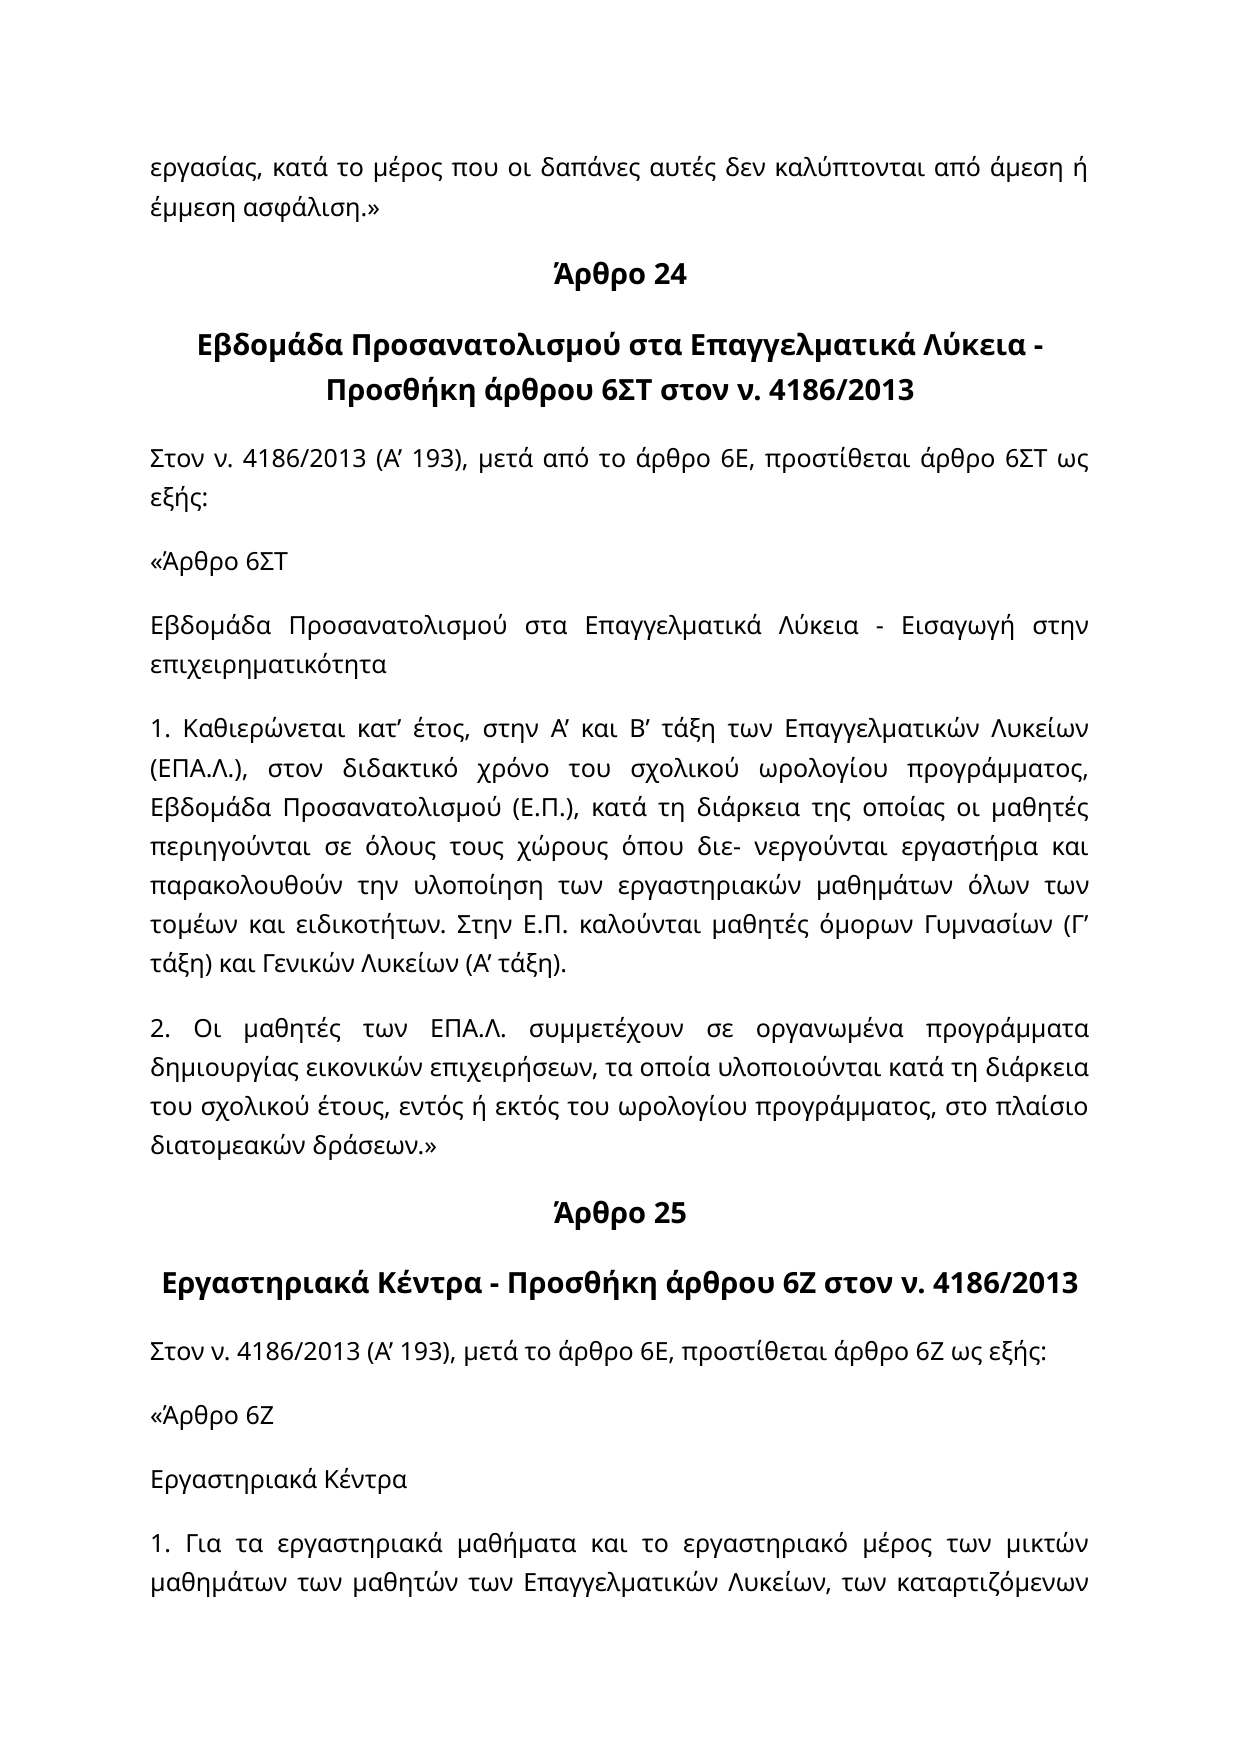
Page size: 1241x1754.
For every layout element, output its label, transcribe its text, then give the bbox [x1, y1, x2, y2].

text Στον ν. 4186/2013 (Α’ 193), μετά το άρθρο 6Ε, προστίθεται άρθρο 6Ζ ως εξής: [150, 1333, 1090, 1367]
text 2. Οι μαθητές των ΕΠΑ.Λ. συμμετέχουν σε οργανωμένα προγράμματα δημιουργίας εικονικών επιχειρήσεων, τα οποία υλοποιούνται κατά τη διάρκεια του σχολικού έτους, εντός ή εκτός του ωρολογίου προγράμματος, στο πλαίσιο διατομεακών δράσεων.» [150, 1010, 1090, 1162]
subtitle Άρθρο 25 [150, 1192, 1090, 1232]
text Στον ν. 4186/2013 (Α’ 193), μετά από το άρθρο 6Ε, προστίθεται άρθρο 6ΣΤ ως εξής: [150, 440, 1090, 513]
text «Άρθρο 6Ζ [150, 1397, 1090, 1431]
subtitle Εργαστηριακά Κέντρα - Προσθήκη άρθρου 6Ζ στον ν. 4186/2013 [150, 1262, 1090, 1302]
text 1. Για τα εργαστηριακά μαθήματα και το εργαστηριακό μέρος των μικτών μαθημάτων των μαθητών των Επαγγελματικών Λυκείων, των καταρτιζόμενων [150, 1526, 1090, 1599]
subtitle Άρθρο 24 [150, 253, 1090, 293]
subtitle Εβδομάδα Προσανατολισμού στα Επαγγελματικά Λύκεια - Προσθήκη άρθρου 6ΣΤ στον ν. 4186/2013 [150, 324, 1090, 409]
text Εβδομάδα Προσανατολισμού στα Επαγγελματικά Λύκεια - Εισαγωγή στην επιχειρηματικότητα [150, 608, 1090, 681]
text 1. Καθιερώνεται κατ’ έτος, στην Α’ και Β’ τάξη των Επαγγελματικών Λυκείων (ΕΠΑ.Λ.), στον διδακτικό χρόνο του σχολικού ωρολογίου προγράμματος, Εβδομάδα Προσανατολισμού (Ε.Π.), κατά τη διάρκεια της οποίας οι μαθητές περιηγούνται σε όλους τους χώρους όπου διε- νεργούνται εργαστήρια και παρακολουθούν την υλοποίηση των εργαστηριακών μαθημάτων όλων των τομέων και ειδικοτήτων. Στην Ε.Π. καλούνται μαθητές όμορων Γυμνασίων (Γ’ τάξη) και Γενικών Λυκείων (Α’ τάξη). [150, 711, 1090, 980]
text Εργαστηριακά Κέντρα [150, 1461, 1090, 1496]
text εργασίας, κατά το μέρος που οι δαπάνες αυτές δεν καλύπτονται από άμεση ή έμμεση ασφάλιση.» [150, 150, 1090, 223]
text «Άρθρο 6ΣΤ [150, 543, 1090, 578]
